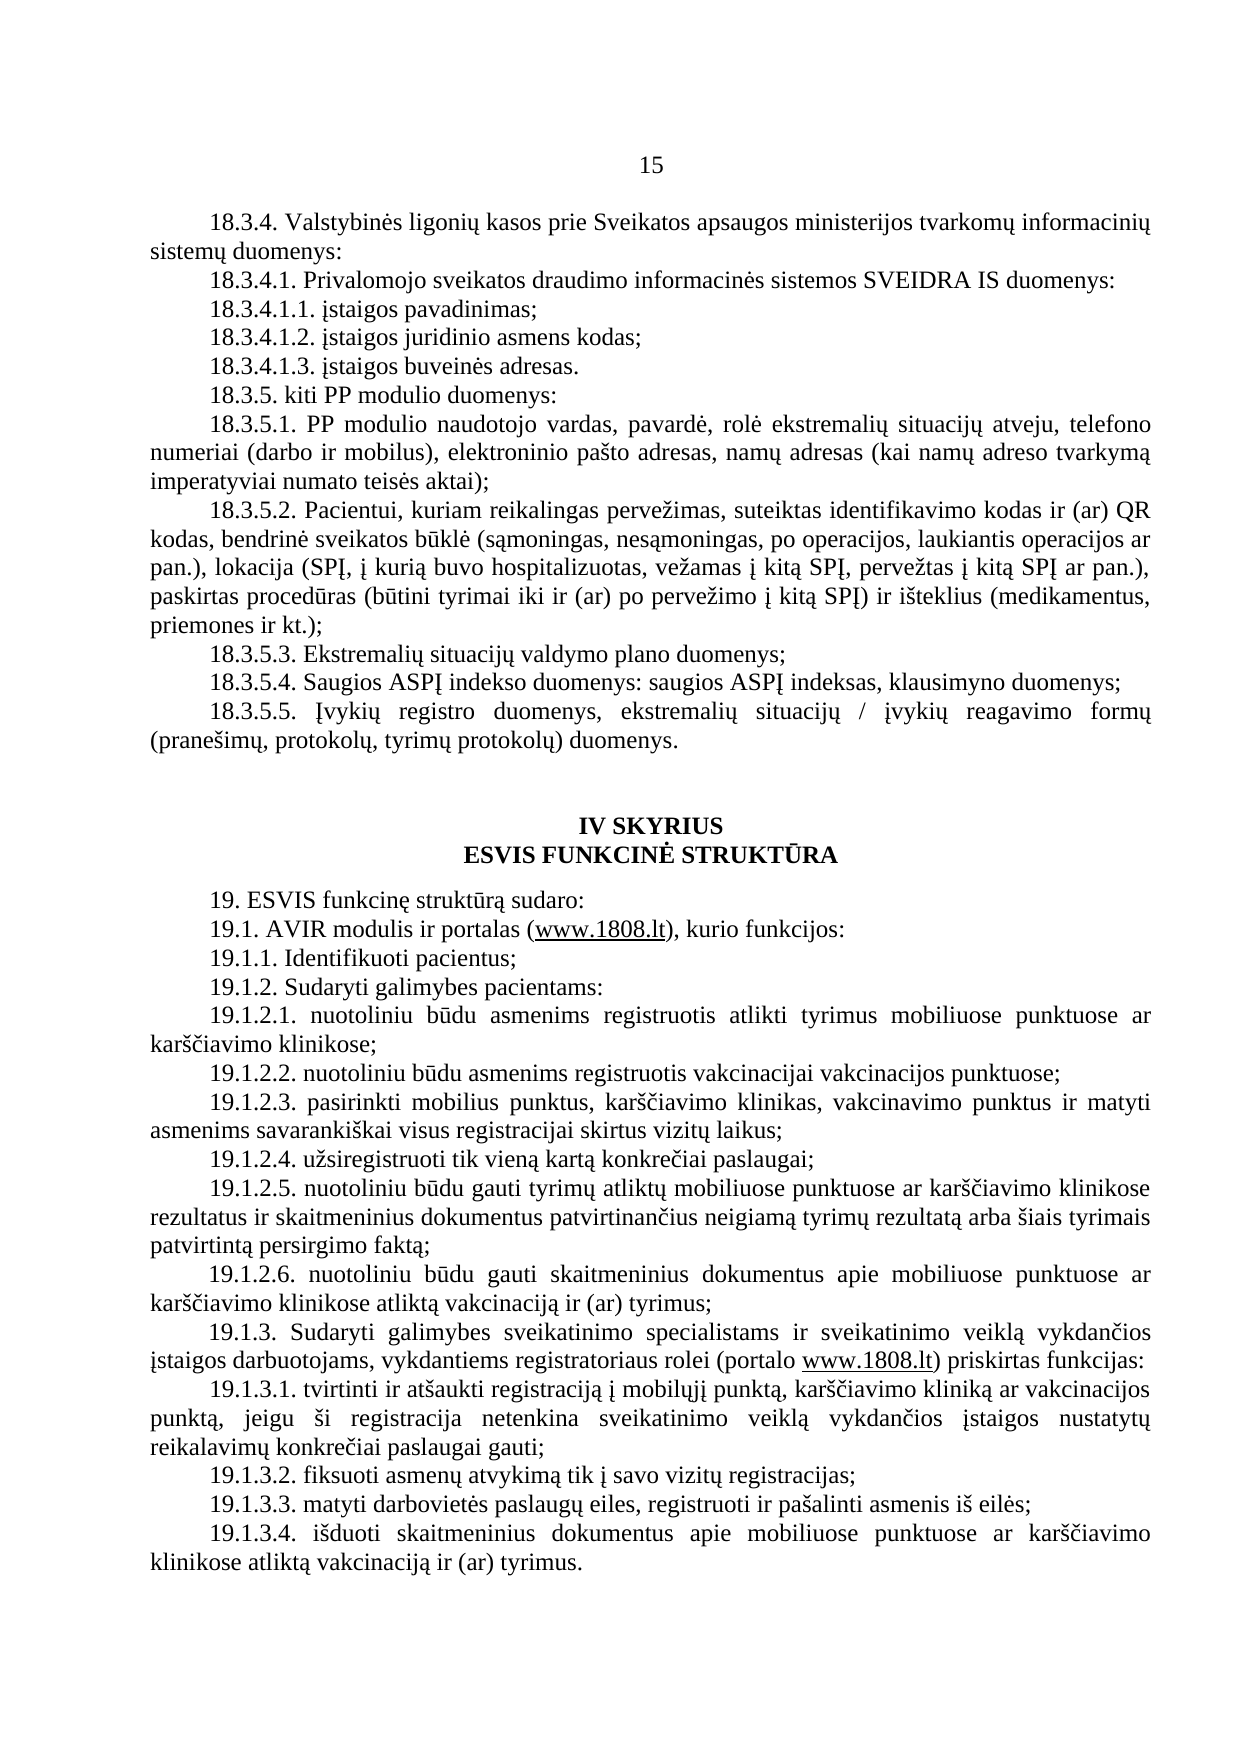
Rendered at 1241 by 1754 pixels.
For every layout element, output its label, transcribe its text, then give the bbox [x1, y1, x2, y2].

text 19.1.2. Sudaryti galimybes pacientams: [150, 972, 1152, 1001]
text 19.1.3.3. matyti darbovietės paslaugų eiles, registruoti ir pašalinti asmenis iš eilės; [150, 1489, 1152, 1518]
text IV SKYRIUS [150, 811, 1152, 840]
text 18.3.4.1. Privalomojo sveikatos draudimo informacinės sistemos SVEIDRA IS duomenys: [150, 265, 1152, 294]
text 18.3.5.2. Pacientui, kuriam reikalingas pervežimas, suteiktas identifikavimo kodas ir (ar) QR kodas, bendrinė sveikatos būklė (sąmoningas, nesąmoningas, po operacijos, laukiantis operacijos ar pan.), lokacija (SPĮ, į kurią buvo hospitalizuotas, vežamas į kitą SPĮ, pervežtas į kitą SPĮ ar pan.), paskirtas procedūras (būtini tyrimai iki ir (ar) po pervežimo į kitą SPĮ) ir išteklius (medikamentus, priemones ir kt.); [150, 495, 1152, 639]
text 19.1.2.3. pasirinkti mobilius punktus, karščiavimo klinikas, vakcinavimo punktus ir matyti asmenims savarankiškai visus registracijai skirtus vizitų laikus; [150, 1087, 1152, 1144]
text 18.3.5.3. Ekstremalių situacijų valdymo plano duomenys; [150, 639, 1152, 667]
text 19.1.2.4. užsiregistruoti tik vieną kartą konkrečiai paslaugai; [150, 1144, 1152, 1173]
text 18.3.4.1.3. įstaigos buveinės adresas. [150, 351, 1152, 380]
text 19.1. AVIR modulis ir portalas (www.1808.lt), kurio funkcijos: [150, 914, 1152, 943]
text ESVIS FUNKCINĖ STRUKTŪRA [150, 840, 1152, 869]
text 18.3.4.1.2. įstaigos juridinio asmens kodas; [150, 322, 1152, 351]
text 19.1.3.2. fiksuoti asmenų atvykimą tik į savo vizitų registracijas; [150, 1461, 1152, 1489]
text 18.3.5.4. Saugios ASPĮ indekso duomenys: saugios ASPĮ indeksas, klausimyno duomenys; [150, 667, 1152, 696]
text 19.1.2.6. nuotoliniu būdu gauti skaitmeninius dokumentus apie mobiliuose punktuose ar karščiavimo klinikose atliktą vakcinaciją ir (ar) tyrimus; [150, 1259, 1152, 1317]
text 18.3.5.1. PP modulio naudotojo vardas, pavardė, rolė ekstremalių situacijų atveju, telefono numeriai (darbo ir mobilus), elektroninio pašto adresas, namų adresas (kai namų adreso tvarkymą imperatyviai numato teisės aktai); [150, 409, 1152, 495]
text 19.1.3.4. išduoti skaitmeninius dokumentus apie mobiliuose punktuose ar karščiavimo klinikose atliktą vakcinaciją ir (ar) tyrimus. [150, 1518, 1152, 1576]
text 18.3.4. Valstybinės ligonių kasos prie Sveikatos apsaugos ministerijos tvarkomų informacinių sistemų duomenys: [150, 207, 1152, 265]
text 18.3.5.5. Įvykių registro duomenys, ekstremalių situacijų / įvykių reagavimo formų (pranešimų, protokolų, tyrimų protokolų) duomenys. [150, 696, 1152, 754]
text 19.1.2.1. nuotoliniu būdu asmenims registruotis atlikti tyrimus mobiliuose punktuose ar karščiavimo klinikose; [150, 1001, 1152, 1058]
text 19.1.2.2. nuotoliniu būdu asmenims registruotis vakcinacijai vakcinacijos punktuose; [150, 1058, 1152, 1087]
text 19.1.1. Identifikuoti pacientus; [150, 943, 1152, 972]
text 19.1.3.1. tvirtinti ir atšaukti registraciją į mobilųjį punktą, karščiavimo kliniką ar vakcinacijos punktą, jeigu ši registracija netenkina sveikatinimo veiklą vykdančios įstaigos nustatytų reikalavimų konkrečiai paslaugai gauti; [150, 1374, 1152, 1461]
text 19.1.3. Sudaryti galimybes sveikatinimo specialistams ir sveikatinimo veiklą vykdančios įstaigos darbuotojams, vykdantiems registratoriaus rolei (portalo www.1808.lt) priskirtas funkcijas: [150, 1317, 1152, 1374]
text 19.1.2.5. nuotoliniu būdu gauti tyrimų atliktų mobiliuose punktuose ar karščiavimo klinikose rezultatus ir skaitmeninius dokumentus patvirtinančius neigiamą tyrimų rezultatą arba šiais tyrimais patvirtintą persirgimo faktą; [150, 1173, 1152, 1259]
text 18.3.5. kiti PP modulio duomenys: [150, 380, 1152, 409]
text 18.3.4.1.1. įstaigos pavadinimas; [150, 294, 1152, 322]
text 19. ESVIS funkcinę struktūrą sudaro: [150, 886, 1152, 914]
